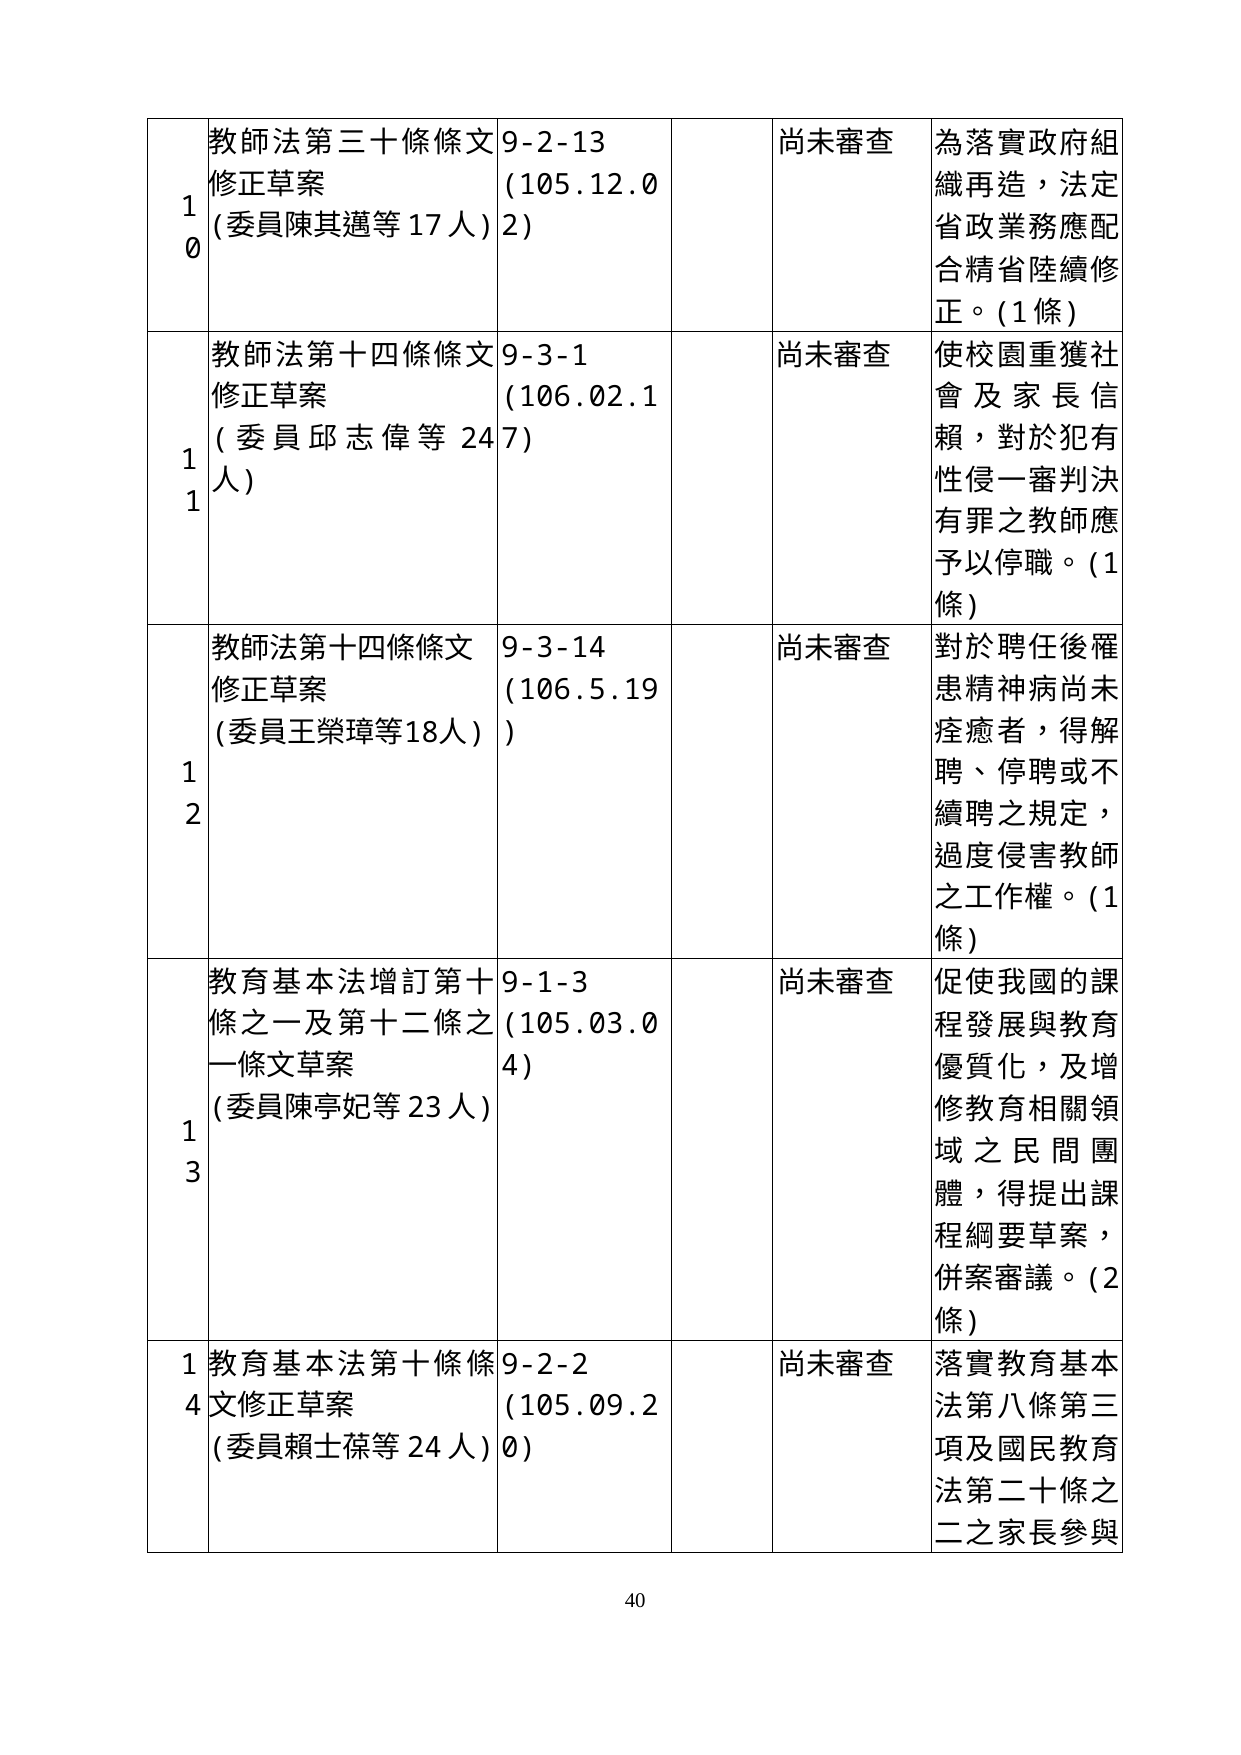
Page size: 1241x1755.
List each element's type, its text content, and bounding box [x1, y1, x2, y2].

table_cell [672, 119, 772, 331]
table_cell 9-1-3 (105.03.04) [498, 959, 671, 1340]
table_cell 尚未審查 [773, 1341, 931, 1552]
table_cell 對於聘任後罹患精神病尚未痊癒者，得解聘、停聘或不續聘之規定，過度侵害教師之工作權。(1條) [932, 625, 1122, 958]
table_cell [672, 959, 772, 1340]
table_cell 9-2-2 (105.09.20) [498, 1341, 671, 1552]
table_cell 教師法第十四條條文修正草案 (委員邱志偉等24人) [209, 332, 497, 623]
table_cell 尚未審查 [773, 959, 931, 1340]
table_cell [672, 1341, 772, 1552]
table_cell 教育基本法增訂第十條之一及第十二條之一條文草案 (委員陳亭妃等23人) [209, 959, 497, 1340]
table_cell [148, 332, 208, 623]
table_cell [148, 119, 208, 331]
table_cell 教師法第十四條條文修正草案 (委員王榮璋等18人) [209, 625, 497, 958]
table_cell 9-3-14 (106.5.19) [498, 625, 671, 958]
table_cell 9-3-1 (106.02.17) [498, 332, 671, 623]
table_cell [148, 959, 208, 1340]
table_cell 尚未審查 [773, 119, 931, 331]
table_cell [148, 1341, 208, 1552]
table_cell 9-2-13 (105.12.02) [498, 119, 671, 331]
table_cell 使校園重獲社會及家長信賴，對於犯有性侵一審判決有罪之教師應予以停職。(1條) [932, 332, 1122, 623]
table_cell 促使我國的課程發展與教育優質化，及增修教育相關領域之民間團體，得提出課程綱要草案，併案審議。(2條) [932, 959, 1122, 1340]
table_cell 教育基本法第十條條文修正草案 (委員賴士葆等24人) [209, 1341, 497, 1552]
table_cell 落實教育基本法第八條第三項及國民教育法第二十條之二之家長參與 [932, 1341, 1122, 1552]
table_cell 尚未審查 [773, 332, 931, 623]
table_cell [148, 625, 208, 958]
table_cell 尚未審查 [773, 625, 931, 958]
table_cell [672, 332, 772, 623]
table_cell [672, 625, 772, 958]
table_cell 為落實政府組織再造，法定省政業務應配合精省陸續修正。(1條) [932, 119, 1122, 331]
table_cell 教師法第三十條條文修正草案 (委員陳其邁等17人) [209, 119, 497, 331]
